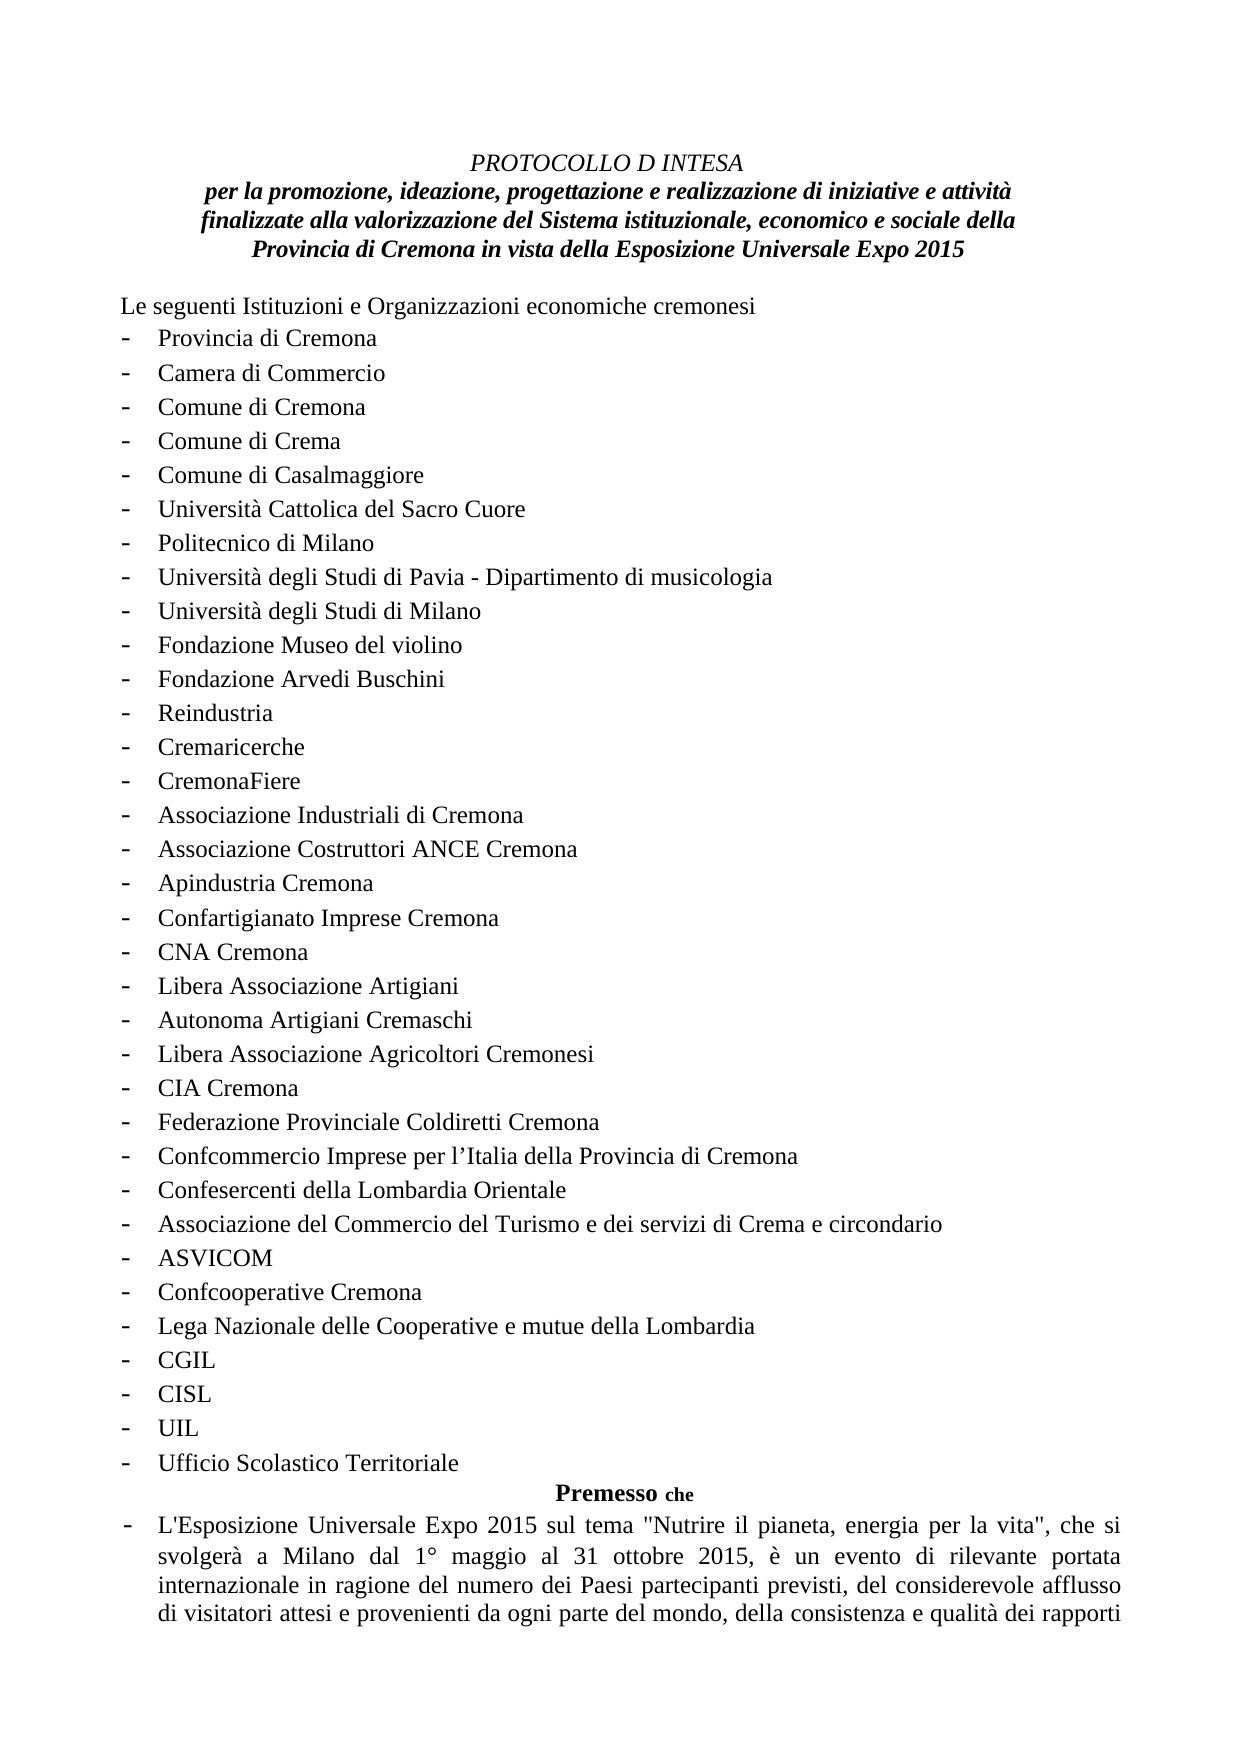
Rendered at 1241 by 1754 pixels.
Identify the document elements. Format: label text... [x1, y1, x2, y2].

list Comune di Crema [118, 422, 1112, 456]
list Fondazione Museo del violino [118, 627, 1112, 661]
list Associazione del Commercio del Turismo e dei servizi di Crema e circondario [118, 1206, 1112, 1240]
list CNA Cremona [118, 933, 1112, 967]
text per la promozione, ideazione, progettazione e realizzazione di iniziative e attività finalizzate alla valorizzazione del Sistema istituzionale, economico e sociale della Provincia di Cremona in vista della Esposizione Universale Expo 2015 [198, 176, 1020, 263]
list Camera di Commercio [118, 354, 1112, 388]
list Confcommercio Imprese per l’Italia della Provincia di Cremona [118, 1138, 1112, 1172]
list CISL [118, 1376, 1112, 1410]
list Autonoma Artigiani Cremaschi [118, 1001, 1112, 1035]
list Ufficio Scolastico Territoriale [118, 1444, 1112, 1478]
list Comune di Casalmaggiore [118, 456, 1112, 490]
list UIL [118, 1410, 1112, 1444]
list Università degli Studi di Milano [118, 593, 1112, 627]
text PROTOCOLLO D INTESA [387, 148, 829, 176]
list Associazione Industriali di Cremona [118, 797, 1112, 831]
list Politecnico di Milano [118, 524, 1112, 558]
list Libera Associazione Agricoltori Cremonesi [118, 1035, 1112, 1069]
text Le seguenti Istituzioni e Organizzazioni economiche cremonesi [120, 291, 893, 320]
list ASVICOM [118, 1240, 1112, 1274]
list Reindustria [118, 695, 1112, 729]
list Cremaricerche [118, 729, 1112, 763]
list Provincia di Cremona [118, 320, 1112, 354]
list CGIL [118, 1342, 1112, 1376]
list Confcooperative Cremona [118, 1274, 1112, 1308]
list Federazione Provinciale Coldiretti Cremona [118, 1103, 1112, 1138]
text Premesso che [118, 1478, 1131, 1507]
list Comune di Cremona [118, 388, 1112, 422]
list Confartigianato Imprese Cremona [118, 899, 1112, 933]
list L'Esposizione Universale Expo 2015 sul tema "Nutrire il pianeta, energia per la vita", che si svolgerà a Milano dal 1° maggio al 31 ottobre 2015, è un evento di rilevante portata internazionale in ragione del numero dei Paesi partecipanti previsti, del considerevole afflusso di visitatori attesi e provenienti da ogni parte del mondo, della consistenza e qualità dei rapporti [120, 1507, 1122, 1627]
list CIA Cremona [118, 1069, 1112, 1103]
list Libera Associazione Artigiani [118, 967, 1112, 1001]
list CremonaFiere [118, 763, 1112, 797]
list Associazione Costruttori ANCE Cremona [118, 831, 1112, 865]
list Università degli Studi di Pavia - Dipartimento di musicologia [118, 558, 1112, 593]
list Università Cattolica del Sacro Cuore [118, 490, 1112, 524]
list Apindustria Cremona [118, 865, 1112, 899]
list Confesercenti della Lombardia Orientale [118, 1172, 1112, 1206]
list Lega Nazionale delle Cooperative e mutue della Lombardia [118, 1308, 1112, 1342]
list Fondazione Arvedi Buschini [118, 661, 1112, 695]
